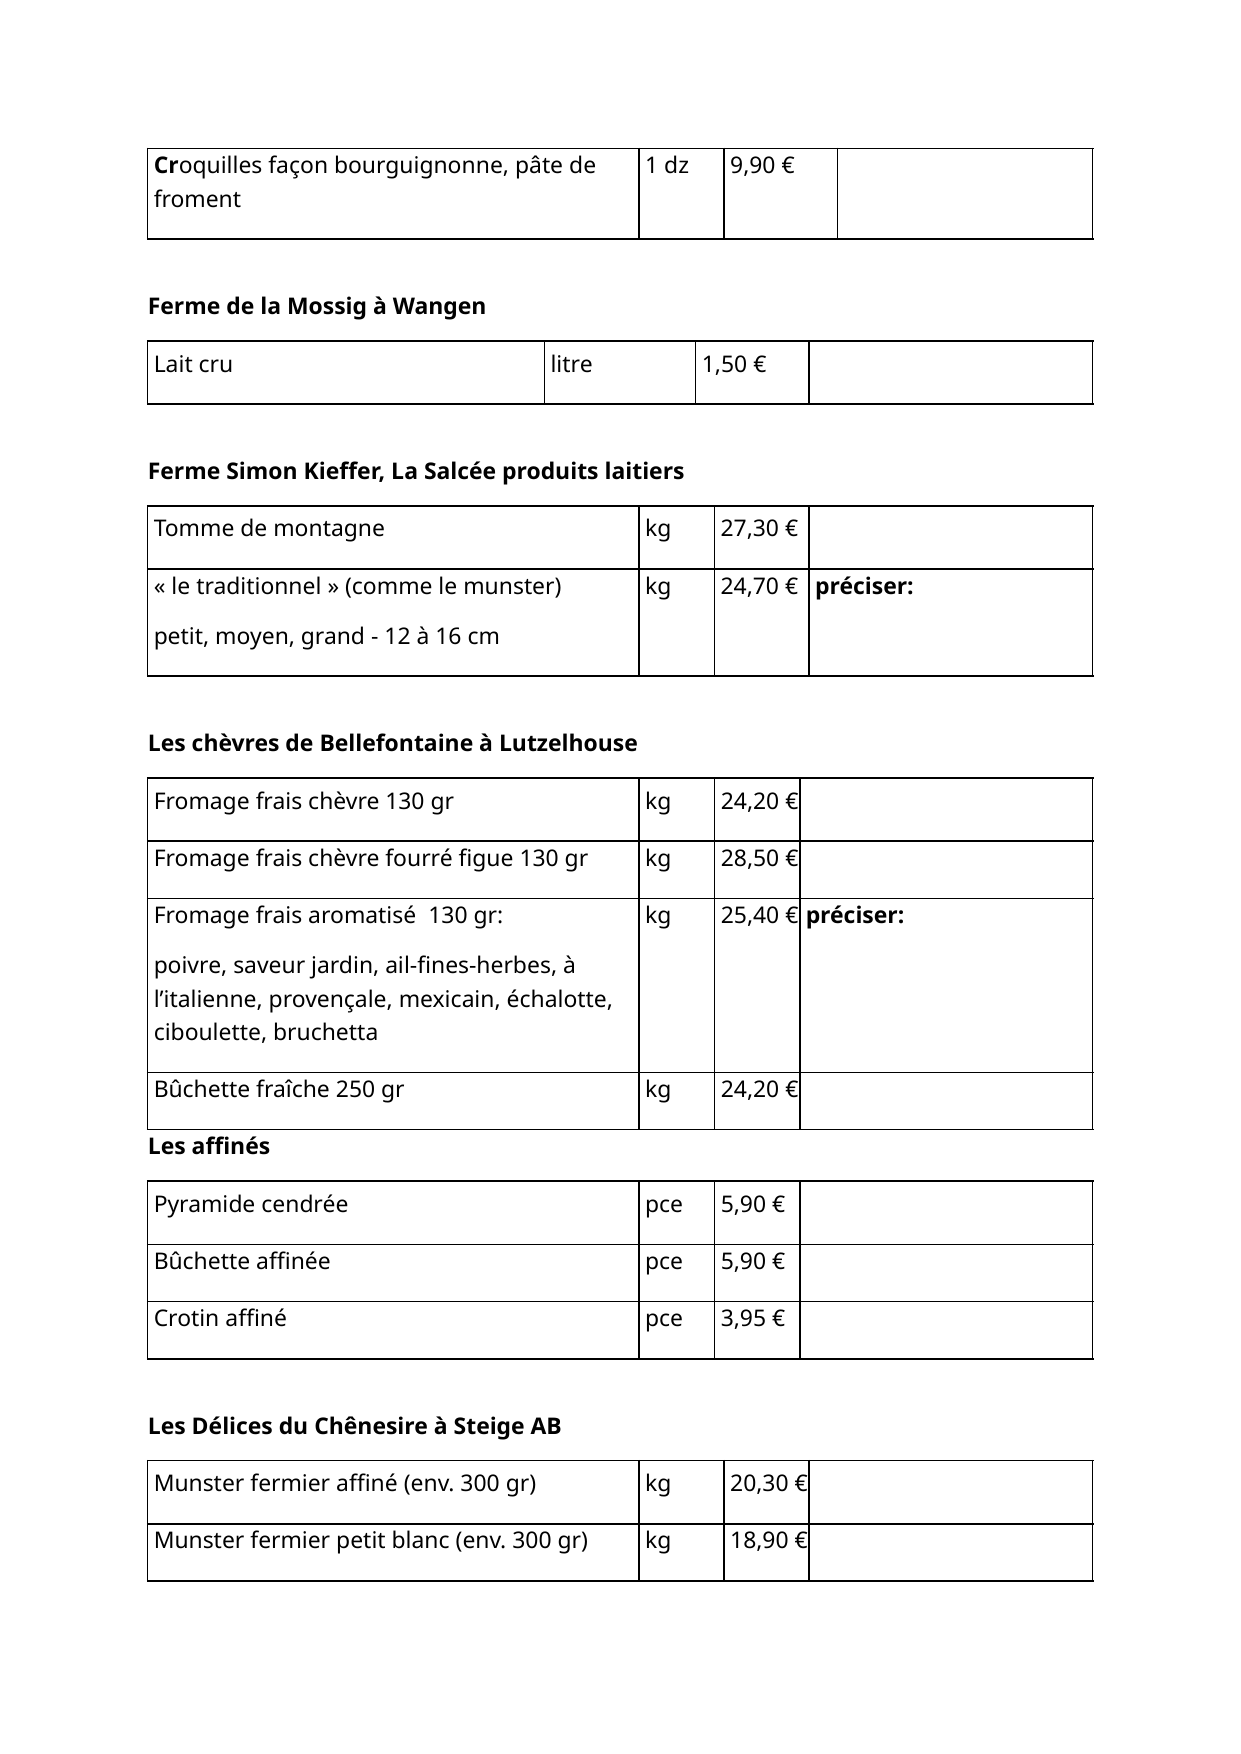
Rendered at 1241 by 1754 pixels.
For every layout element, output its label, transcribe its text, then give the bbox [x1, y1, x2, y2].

table_cell 24,20 € [715, 1073, 799, 1129]
table_cell « le traditionnel » (comme le munster) petit, moyen, grand - 12 à 16 cm [148, 570, 638, 675]
text Les chèvres de Bellefontaine à Lutzelhouse [148, 727, 1093, 758]
table_cell 25,40 € [715, 899, 799, 1072]
text Les affinés [148, 1130, 1093, 1162]
table_header [801, 779, 1092, 840]
table_cell kg [640, 570, 714, 675]
table_header 27,30 € [715, 507, 808, 568]
table_header litre [545, 342, 695, 403]
table_cell kg [640, 899, 714, 1072]
table_header 24,20 € [715, 779, 799, 840]
table_header [810, 342, 1092, 403]
table_cell 24,70 € [715, 570, 808, 675]
text Ferme de la Mossig à Wangen [148, 290, 1093, 321]
table_cell Bûchette fraîche 250 gr [148, 1073, 638, 1129]
table_cell Crotin affiné [148, 1302, 638, 1358]
table_cell [801, 1073, 1092, 1129]
table_header Tomme de montagne [148, 507, 638, 568]
table_cell [801, 1245, 1092, 1301]
table_cell Munster fermier petit blanc (env. 300 gr) [148, 1525, 638, 1580]
table_cell Fromage frais chèvre fourré figue 130 gr [148, 842, 638, 897]
table_header Pyramide cendrée [148, 1182, 638, 1243]
text Ferme Simon Kieffer, La Salcée produits laitiers [148, 455, 1093, 486]
table_header 1,50 € [696, 342, 808, 403]
table_cell 3,95 € [715, 1302, 799, 1358]
table_header [801, 1182, 1092, 1243]
table_cell Fromage frais aromatisé 130 gr: poivre, saveur jardin, ail-fines-herbes, à l’italienne, provençale, mexicain, échalotte, ciboulette, bruchetta [148, 899, 638, 1072]
table_header [810, 507, 1092, 568]
table_header Fromage frais chèvre 130 gr [148, 779, 638, 840]
table_header [810, 1461, 1092, 1523]
table_header Munster fermier affiné (env. 300 gr) [148, 1461, 638, 1523]
table_header Lait cru [148, 342, 544, 403]
table_cell kg [640, 1525, 723, 1580]
table_cell préciser: [810, 570, 1092, 675]
table_header kg [640, 779, 714, 840]
table_cell 18,90 € [725, 1525, 808, 1580]
table_cell pce [640, 1245, 714, 1301]
table_cell Croquilles façon bourguignonne, pâte de froment [148, 149, 638, 238]
table_cell kg [640, 1073, 714, 1129]
table_cell 9,90 € [725, 149, 837, 238]
table_header kg [640, 507, 714, 568]
table_header kg [640, 1461, 723, 1523]
table_cell 28,50 € [715, 842, 799, 897]
table_cell [801, 1302, 1092, 1358]
table_cell Bûchette affinée [148, 1245, 638, 1301]
table_cell [801, 842, 1092, 897]
table_header 20,30 € [725, 1461, 808, 1523]
table_cell préciser: [801, 899, 1092, 1072]
table_header pce [640, 1182, 714, 1243]
table_cell pce [640, 1302, 714, 1358]
table_cell [810, 1525, 1092, 1580]
text Les Délices du Chênesire à Steige AB [148, 1409, 1093, 1441]
table_cell [838, 149, 1092, 238]
table_cell 1 dz [640, 149, 723, 238]
table_cell 5,90 € [715, 1245, 799, 1301]
table_cell kg [640, 842, 714, 897]
table_header 5,90 € [715, 1182, 799, 1243]
